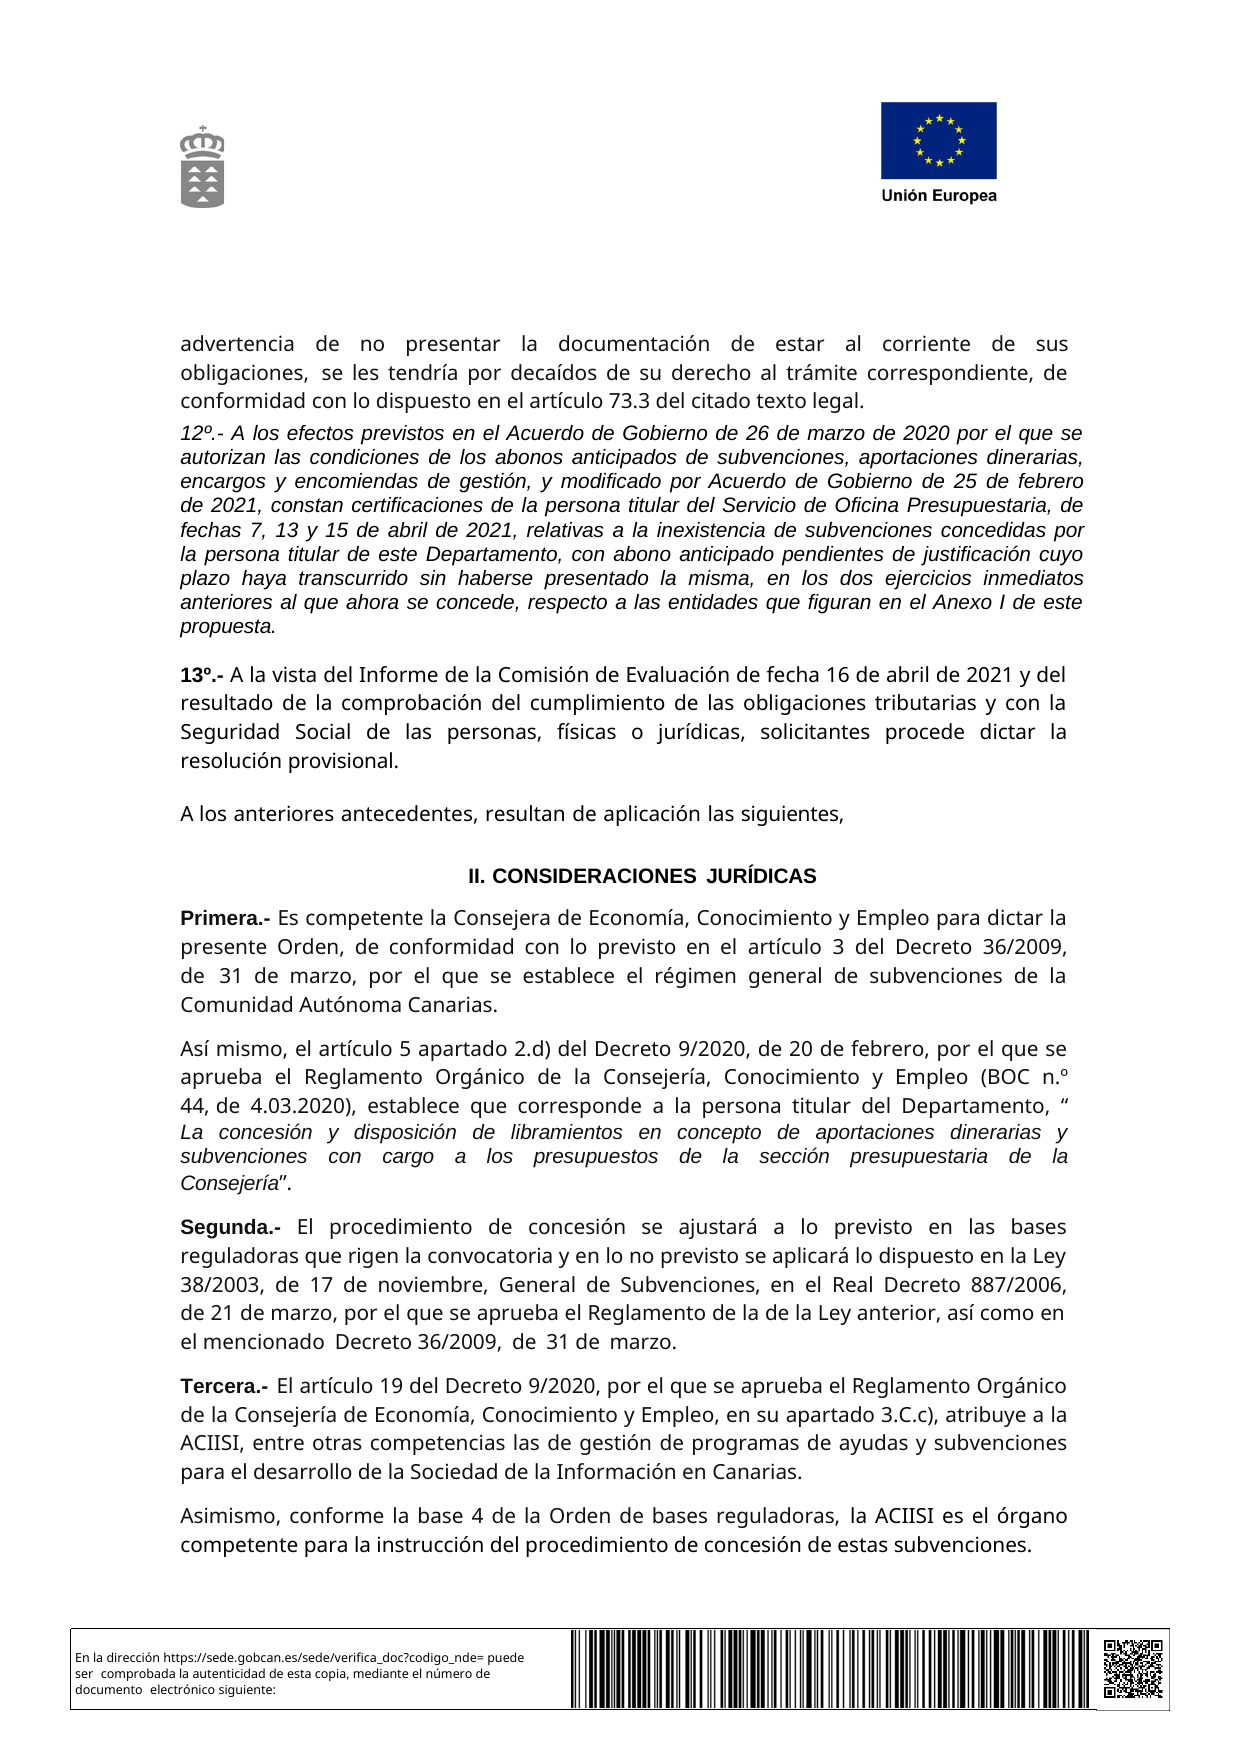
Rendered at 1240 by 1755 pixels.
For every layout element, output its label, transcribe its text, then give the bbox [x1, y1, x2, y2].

text Asimismo, conforme la base 4 de la Orden de bases reguladoras, la ACIISI es el órgano competente para la instrucción del procedimiento de concesión de estas subvenciones. [180, 1501, 1069, 1558]
text Tercera.- El artículo 19 del Decreto 9/2020, por el que se aprueba el Reglamento Orgánico de la Consejería de Economía, Conocimiento y Empleo, en su apartado 3.C.c), atribuye a la ACIISI, entre otras competencias las de gestión de programas de ayudas y subvenciones para el desarrollo de la Sociedad de la Información en Canarias. [180, 1371, 1068, 1486]
text Segunda.- El procedimiento de concesión se ajustará a lo previsto en las bases reguladoras que rigen la convocatoria y en lo no previsto se aplicará lo dispuesto en la Ley 38/2003, de 17 de noviembre, General de Subvenciones, en el Real Decreto 887/2006, de 21 de marzo, por el que se aprueba el Reglamento de la de la Ley anterior, así como en el mencionado Decreto 36/2009, de 31 de marzo. [180, 1212, 1067, 1355]
text A los anteriores antecedentes, resultan de aplicación las siguientes, [180, 799, 1098, 827]
text Primera.- Es competente la Consejera de Economía, Conocimiento y Empleo para dictar la presente Orden, de conformidad con lo previsto en el artículo 3 del Decreto 36/2009, de 31 de marzo, por el que se establece el régimen general de subvenciones de la Comunidad Autónoma Canarias. [180, 903, 1068, 1019]
text 12º.- A los efectos previstos en el Acuerdo de Gobierno de 26 de marzo de 2020 por el que se autorizan las condiciones de los abonos anticipados de subvenciones, aportaciones dinerarias, encargos y encomiendas de gestión, y modificado por Acuerdo de Gobierno de 25 de febrero de 2021, constan certificaciones de la persona titular del Servicio de Oficina Presupuestaria, de fechas 7, 13 y 15 de abril de 2021, relativas a la inexistencia de subvenciones concedidas por la persona titular de este Departamento, con abono anticipado pendientes de justificación cuyo plazo haya transcurrido sin haberse presentado la misma, en los dos ejercicios inmediatos anteriores al que ahora se concede, respecto a las entidades que figuran en el Anexo I de este propuesta. [180, 421, 1087, 638]
text advertencia de no presentar la documentación de estar al corriente de sus obligaciones, se les tendría por decaídos de su derecho al trámite correspondiente, de conformidad con lo dispuesto en el artículo 73.3 del citado texto legal. [180, 329, 1069, 415]
list CONSIDERACIONES JURÍDICAS [468, 864, 1098, 888]
text 13º.- A la vista del Informe de la Comisión de Evaluación de fecha 16 de abril de 2021 y del resultado de la comprobación del cumplimiento de las obligaciones tributarias y con la Seguridad Social de las personas, físicas o jurídicas, solicitantes procede dictar la resolución provisional. [180, 660, 1068, 774]
text Así mismo, el artículo 5 apartado 2.d) del Decreto 9/2020, de 20 de febrero, por el que se aprueba el Reglamento Orgánico de la Consejería, Conocimiento y Empleo (BOC n.º 44, de 4.03.2020), establece que corresponde a la persona titular del Departamento, “ La concesión y disposición de libramientos en concepto de aportaciones dinerarias y subvenciones con cargo a los presupuestos de la sección presupuestaria de la Consejería”. [180, 1034, 1069, 1196]
